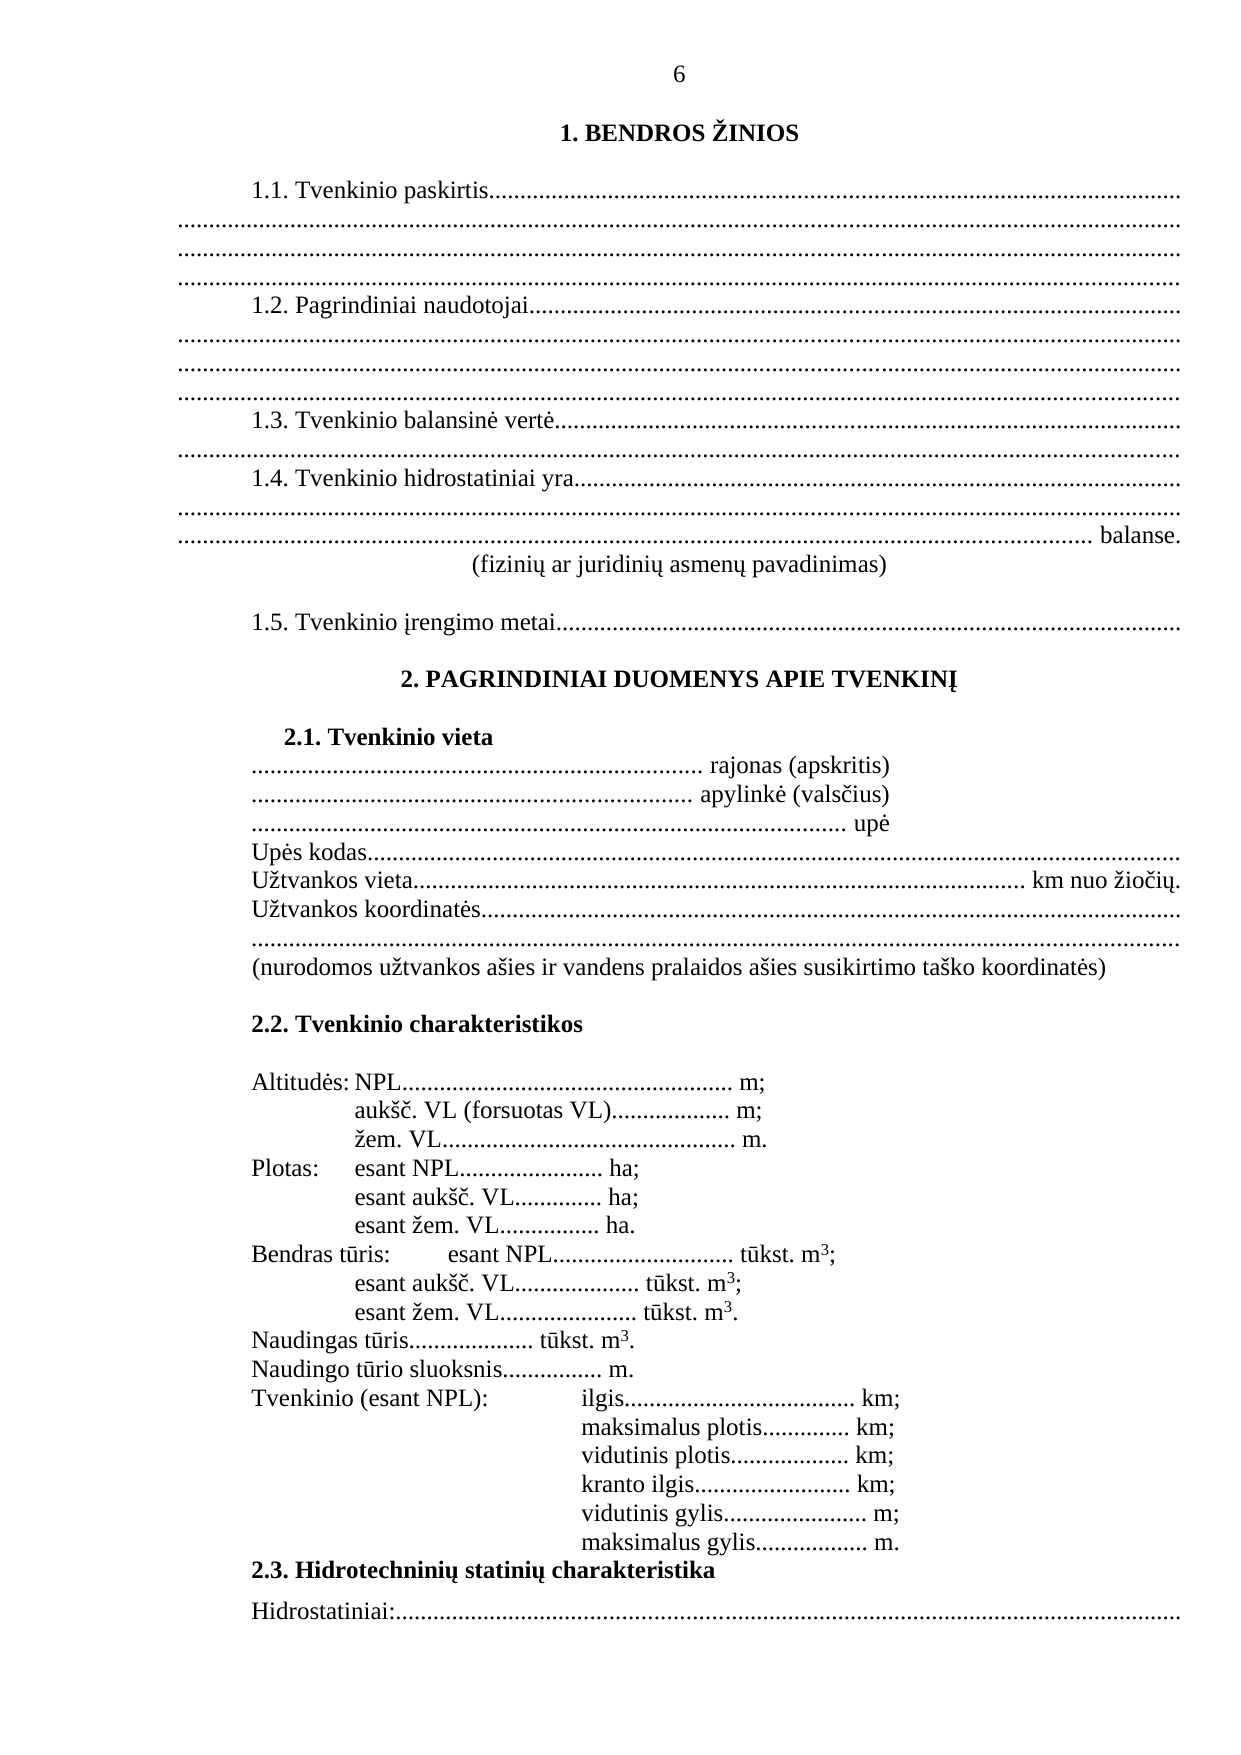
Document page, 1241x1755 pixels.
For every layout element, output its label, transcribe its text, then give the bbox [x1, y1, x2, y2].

text Naudingo tūrio sluoksnis................ m. [177, 1354, 1181, 1383]
text kranto ilgis......................... km; [177, 1469, 1181, 1498]
text esant žem. VL................ ha. [177, 1211, 1181, 1239]
text (fizinių ar juridinių asmenų pavadinimas) [177, 549, 1181, 578]
text 1.1. Tvenkinio paskirtis ............................................... [177, 176, 1181, 204]
text Tvenkinio (esant NPL): ilgis..................................... km; [177, 1383, 1181, 1412]
text Bendras tūris: esant NPL............................. tūkst. m3; [177, 1239, 1181, 1268]
text ................................................ [177, 319, 1181, 348]
text 1.5. Tvenkinio įrengimo metai ............................................................ [177, 607, 1181, 636]
text upė [177, 808, 1181, 837]
text esant aukšč. VL.................... tūkst. m3; [177, 1268, 1181, 1297]
text Altitudės: NPL..................................................... m; [177, 1067, 1181, 1096]
text 2. PAGRINDINIAI DUOMENYS APIE TVENKINĮ [177, 664, 1181, 693]
text Užtvankos vieta km nuo žiočių. [177, 866, 1181, 894]
text ................................................ [177, 348, 1181, 377]
text vidutinis gylis....................... m; [177, 1498, 1181, 1527]
text balanse. [177, 521, 1181, 549]
text vidutinis plotis................... km; [177, 1441, 1181, 1469]
text Hidrostatiniai: ......................................................................... [177, 1596, 1181, 1624]
text esant aukšč. VL.............. ha; [177, 1182, 1181, 1211]
text maksimalus gylis.................. m. [177, 1527, 1181, 1556]
text rajonas (apskritis) [177, 751, 1181, 779]
text ................................................ [177, 492, 1181, 521]
text žem. VL............................................... m. [177, 1124, 1181, 1153]
text 2.1. Tvenkinio vieta [210, 722, 1181, 751]
text Plotas: esant NPL....................... ha; [177, 1153, 1181, 1182]
text 2.2. Tvenkinio charakteristikos [177, 1009, 1181, 1038]
text 1.3. Tvenkinio balansinė vertė .................................................... [177, 406, 1181, 434]
text 1.2. Pagrindiniai naudotojai ........................................... [177, 291, 1181, 319]
text 2.3. Hidrotechninių statinių charakteristika [177, 1556, 1181, 1584]
text (nurodomos užtvankos ašies ir vandens pralaidos ašies susikirtimo taško koordinatės) [177, 952, 1181, 981]
text 1.4. Tvenkinio hidrostatiniai yra ....................................................... [177, 463, 1181, 492]
text ................................................ [177, 233, 1181, 262]
text Užtvankos koordinatės ..................................................................... [177, 894, 1181, 923]
text 1. BENDROS ŽINIOS [177, 118, 1181, 147]
text Naudingas tūris.................... tūkst. m3. [177, 1326, 1181, 1354]
text esant žem. VL...................... tūkst. m3. [177, 1297, 1181, 1326]
text aukšč. VL (forsuotas VL)................... m; [177, 1096, 1181, 1124]
text Upės kodas [177, 837, 1181, 866]
text maksimalus plotis.............. km; [177, 1412, 1181, 1441]
text apylinkė (valsčius) [177, 779, 1181, 808]
text ................................................ [177, 204, 1181, 233]
